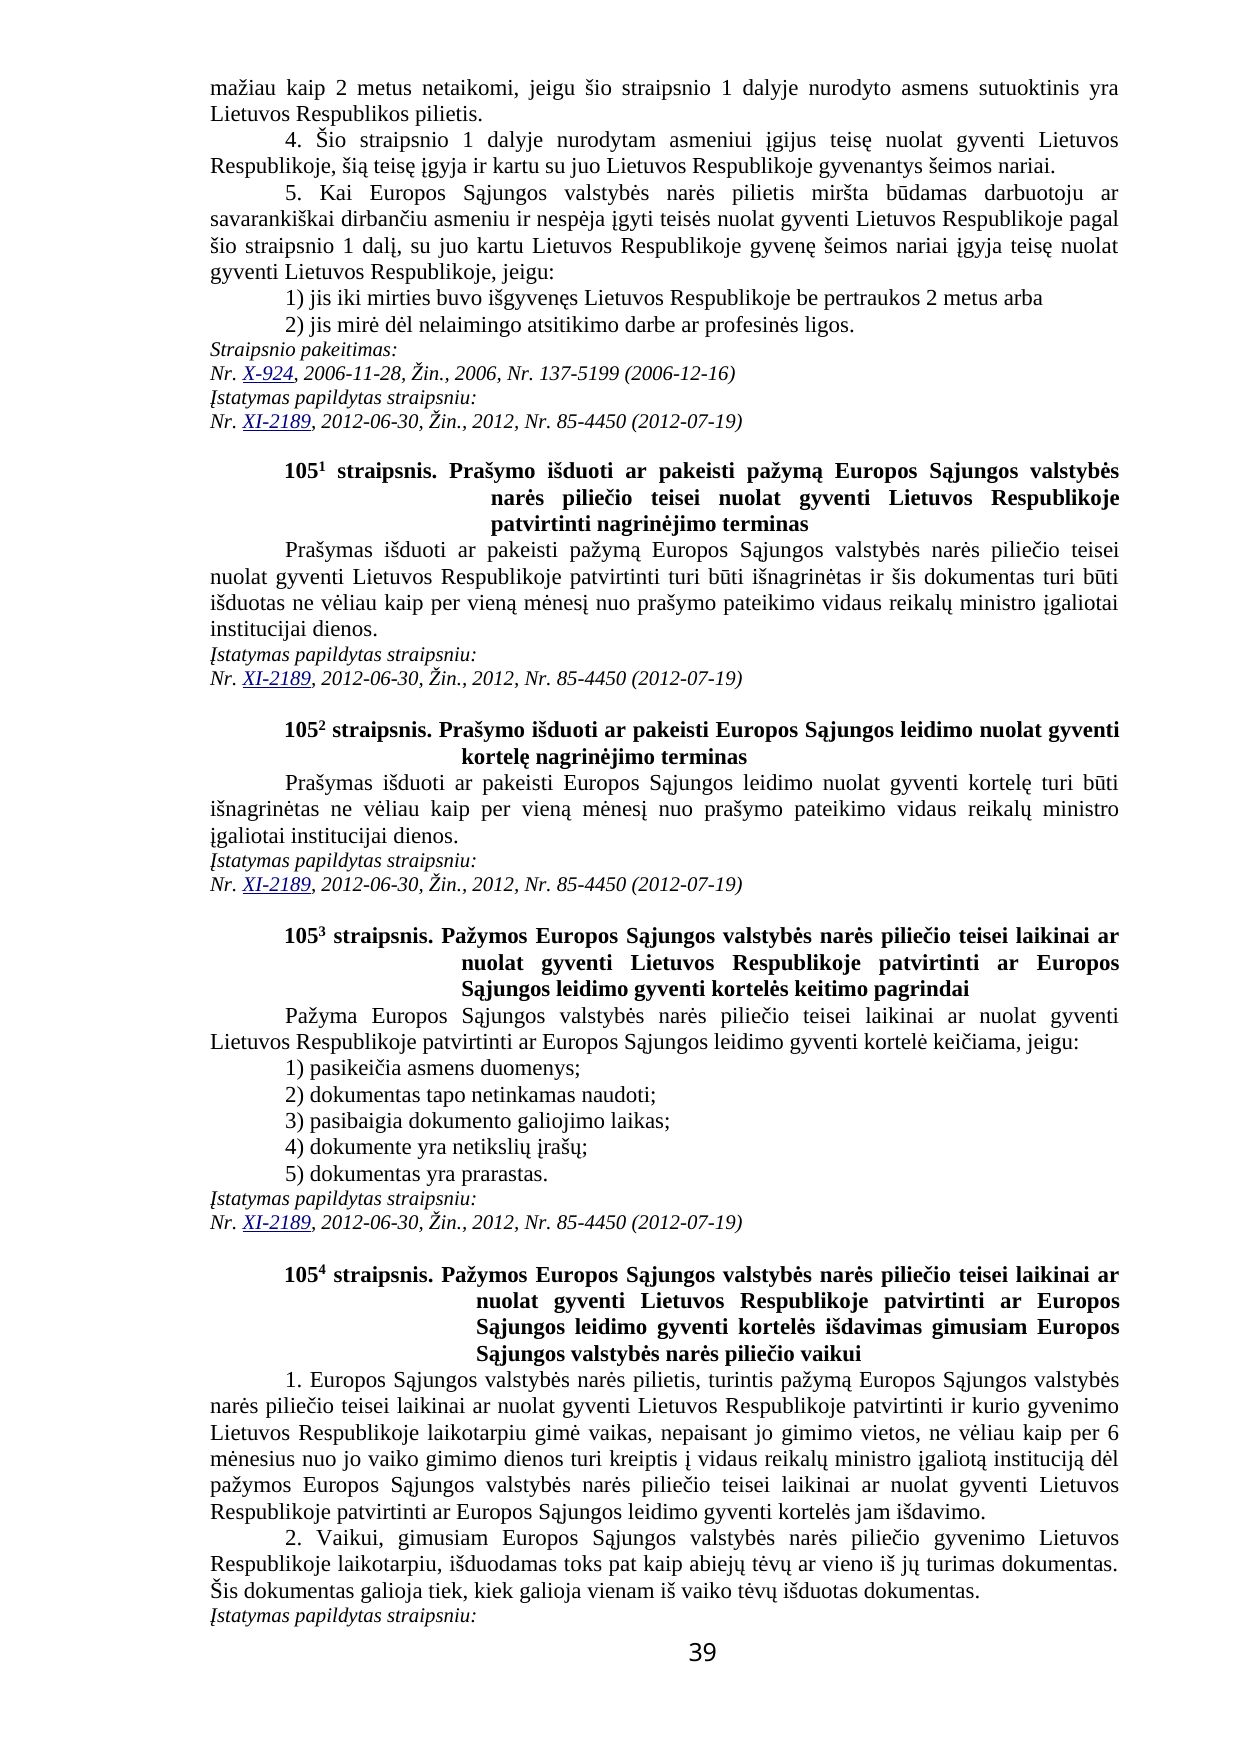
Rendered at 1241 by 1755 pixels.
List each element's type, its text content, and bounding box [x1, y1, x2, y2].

text 1054 straipsnis. Pažymos Europos Sąjungos valstybės narės piliečio teisei laikinai ar nuolat gyventi Lietuvos Respublikoje patvirtinti ar Europos Sąjungos leidimo gyventi kortelės išdavimas gimusiam Europos Sąjungos valstybės narės piliečio vaikui [284, 1261, 1120, 1366]
text Nr. XI-2189, 2012-06-30, Žin., 2012, Nr. 85-4450 (2012-07-19) [210, 666, 1120, 690]
text 4) dokumente yra netikslių įrašų; [210, 1133, 1120, 1160]
text Nr. X-924, 2006-11-28, Žin., 2006, Nr. 137-5199 (2006-12-16) [210, 361, 1120, 385]
text Įstatymas papildytas straipsniu: [210, 1603, 1120, 1627]
text 1051 straipsnis. Prašymo išduoti ar pakeisti pažymą Europos Sąjungos valstybės narės piliečio teisei nuolat gyventi Lietuvos Respublikoje patvirtinti nagrinėjimo terminas [284, 457, 1120, 536]
text Įstatymas papildytas straipsniu: [210, 642, 1120, 666]
text 2) jis mirė dėl nelaimingo atsitikimo darbe ar profesinės ligos. [210, 311, 1120, 337]
text Nr. XI-2189, 2012-06-30, Žin., 2012, Nr. 85-4450 (2012-07-19) [210, 1210, 1120, 1234]
text Straipsnio pakeitimas: [210, 337, 1120, 361]
text Nr. XI-2189, 2012-06-30, Žin., 2012, Nr. 85-4450 (2012-07-19) [210, 872, 1120, 896]
text 5) dokumentas yra prarastas. [210, 1160, 1120, 1186]
text 2) dokumentas tapo netinkamas naudoti; [210, 1081, 1120, 1107]
text Prašymas išduoti ar pakeisti pažymą Europos Sąjungos valstybės narės piliečio teisei nuolat gyventi Lietuvos Respublikoje patvirtinti turi būti išnagrinėtas ir šis dokumentas turi būti išduotas ne vėliau kaip per vieną mėnesį nuo prašymo pateikimo vidaus reikalų ministro įgaliotai institucijai dienos. [210, 536, 1120, 642]
text 4. Šio straipsnio 1 dalyje nurodytam asmeniui įgijus teisę nuolat gyventi Lietuvos Respublikoje, šią teisę įgyja ir kartu su juo Lietuvos Respublikoje gyvenantys šeimos nariai. [210, 126, 1120, 179]
text 3) pasibaigia dokumento galiojimo laikas; [210, 1107, 1120, 1133]
text Nr. XI-2189, 2012-06-30, Žin., 2012, Nr. 85-4450 (2012-07-19) [210, 409, 1120, 433]
text Įstatymas papildytas straipsniu: [210, 848, 1120, 872]
text 1. Europos Sąjungos valstybės narės pilietis, turintis pažymą Europos Sąjungos valstybės narės piliečio teisei laikinai ar nuolat gyventi Lietuvos Respublikoje patvirtinti ir kurio gyvenimo Lietuvos Respublikoje laikotarpiu gimė vaikas, nepaisant jo gimimo vietos, ne vėliau kaip per 6 mėnesius nuo jo vaiko gimimo dienos turi kreiptis į vidaus reikalų ministro įgaliotą instituciją dėl pažymos Europos Sąjungos valstybės narės piliečio teisei laikinai ar nuolat gyventi Lietuvos Respublikoje patvirtinti ar Europos Sąjungos leidimo gyventi kortelės jam išdavimo. [210, 1366, 1120, 1524]
text 1) jis iki mirties buvo išgyvenęs Lietuvos Respublikoje be pertraukos 2 metus arba [210, 284, 1120, 311]
text 1053 straipsnis. Pažymos Europos Sąjungos valstybės narės piliečio teisei laikinai ar nuolat gyventi Lietuvos Respublikoje patvirtinti ar Europos Sąjungos leidimo gyventi kortelės keitimo pagrindai [284, 923, 1120, 1002]
text 2. Vaikui, gimusiam Europos Sąjungos valstybės narės piliečio gyvenimo Lietuvos Respublikoje laikotarpiu, išduodamas toks pat kaip abiejų tėvų ar vieno iš jų turimas dokumentas. Šis dokumentas galioja tiek, kiek galioja vienam iš vaiko tėvų išduotas dokumentas. [210, 1524, 1120, 1603]
text mažiau kaip 2 metus netaikomi, jeigu šio straipsnio 1 dalyje nurodyto asmens sutuoktinis yra Lietuvos Respublikos pilietis. [210, 73, 1120, 126]
text Įstatymas papildytas straipsniu: [210, 385, 1120, 409]
text Prašymas išduoti ar pakeisti Europos Sąjungos leidimo nuolat gyventi kortelę turi būti išnagrinėtas ne vėliau kaip per vieną mėnesį nuo prašymo pateikimo vidaus reikalų ministro įgaliotai institucijai dienos. [210, 769, 1120, 848]
text 1052 straipsnis. Prašymo išduoti ar pakeisti Europos Sąjungos leidimo nuolat gyventi kortelę nagrinėjimo terminas [284, 716, 1120, 769]
text Įstatymas papildytas straipsniu: [210, 1186, 1120, 1210]
text 5. Kai Europos Sąjungos valstybės narės pilietis miršta būdamas darbuotoju ar savarankiškai dirbančiu asmeniu ir nespėja įgyti teisės nuolat gyventi Lietuvos Respublikoje pagal šio straipsnio 1 dalį, su juo kartu Lietuvos Respublikoje gyvenę šeimos nariai įgyja teisę nuolat gyventi Lietuvos Respublikoje, jeigu: [210, 179, 1120, 284]
text 1) pasikeičia asmens duomenys; [210, 1054, 1120, 1081]
text Pažyma Europos Sąjungos valstybės narės piliečio teisei laikinai ar nuolat gyventi Lietuvos Respublikoje patvirtinti ar Europos Sąjungos leidimo gyventi kortelė keičiama, jeigu: [210, 1002, 1120, 1054]
